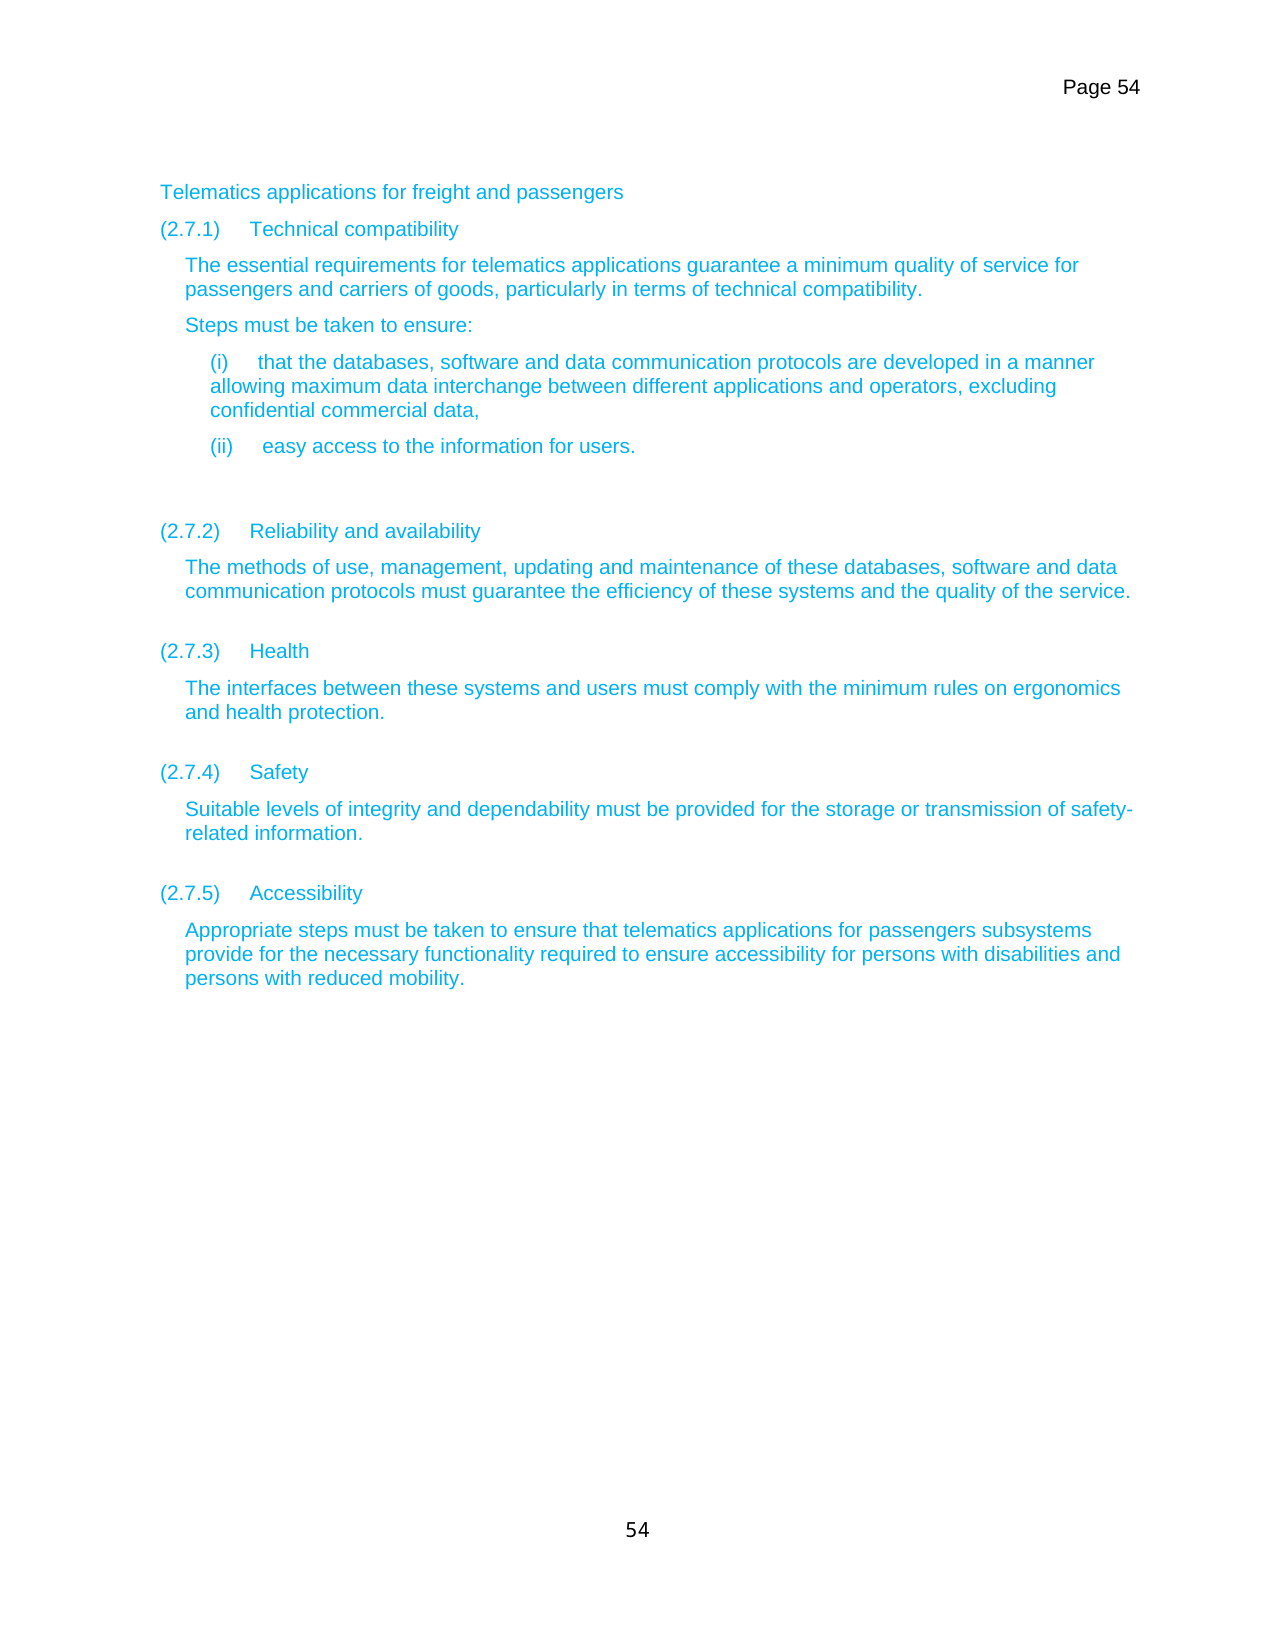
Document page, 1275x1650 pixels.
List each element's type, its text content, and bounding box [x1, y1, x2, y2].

text Telematics applications for freight and passengers [160, 180, 1140, 204]
text (2.7.1) Technical compatibility [160, 216, 1140, 240]
text (ii) easy access to the information for users. [210, 434, 1140, 458]
text The methods of use, management, updating and maintenance of these databases, software and data communication protocols must guarantee the efficiency of these systems and the quality of the service. [185, 555, 1140, 603]
text Suitable levels of integrity and dependability must be provided for the storage or transmission of safety-related information. [185, 797, 1140, 844]
text Steps must be taken to ensure: [185, 313, 1140, 337]
text The essential requirements for telematics applications guarantee a minimum quality of service for passengers and carriers of goods, particularly in terms of technical compatibility. [185, 253, 1140, 301]
text (2.7.5) Accessibility [160, 881, 1140, 905]
text (2.7.4) Safety [160, 760, 1140, 784]
text (2.7.2) Reliability and availability [160, 518, 1140, 542]
text (i) that the databases, software and data communication protocols are developed in a manner allowing maximum data interchange between different applications and operators, excluding confidential commercial data, [210, 350, 1140, 422]
text (2.7.3) Health [160, 639, 1140, 663]
text The interfaces between these systems and users must comply with the minimum rules on ergonomics and health protection. [185, 676, 1140, 724]
text Appropriate steps must be taken to ensure that telematics applications for passengers subsystems provide for the necessary functionality required to ensure accessibility for persons with disabilities and persons with reduced mobility. [185, 917, 1140, 989]
